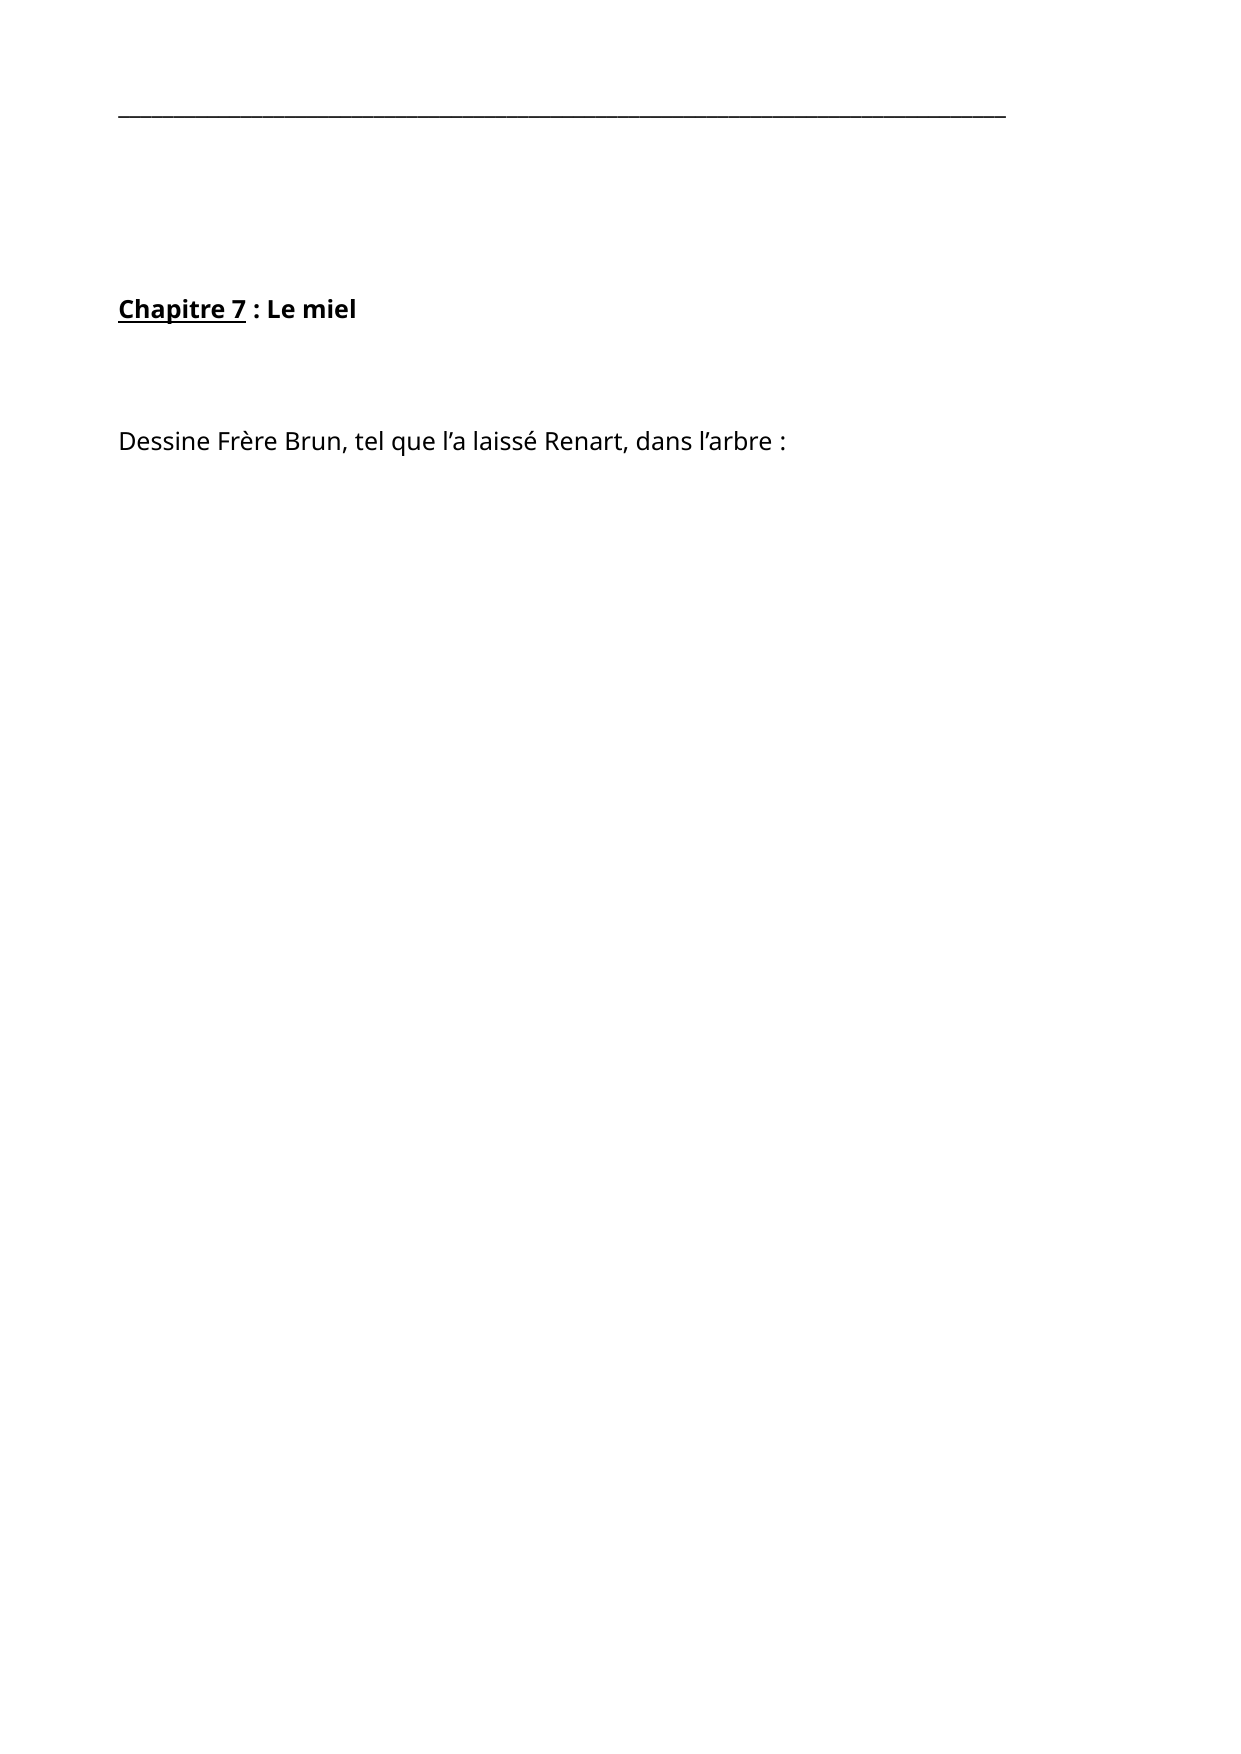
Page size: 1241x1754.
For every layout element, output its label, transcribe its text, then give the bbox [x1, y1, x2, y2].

text ________________________________________________________________________________ [118, 88, 1122, 122]
text Chapitre 7 : Le miel [118, 292, 1122, 326]
text Dessine Frère Brun, tel que l’a laissé Renart, dans l’arbre : [118, 423, 1122, 457]
